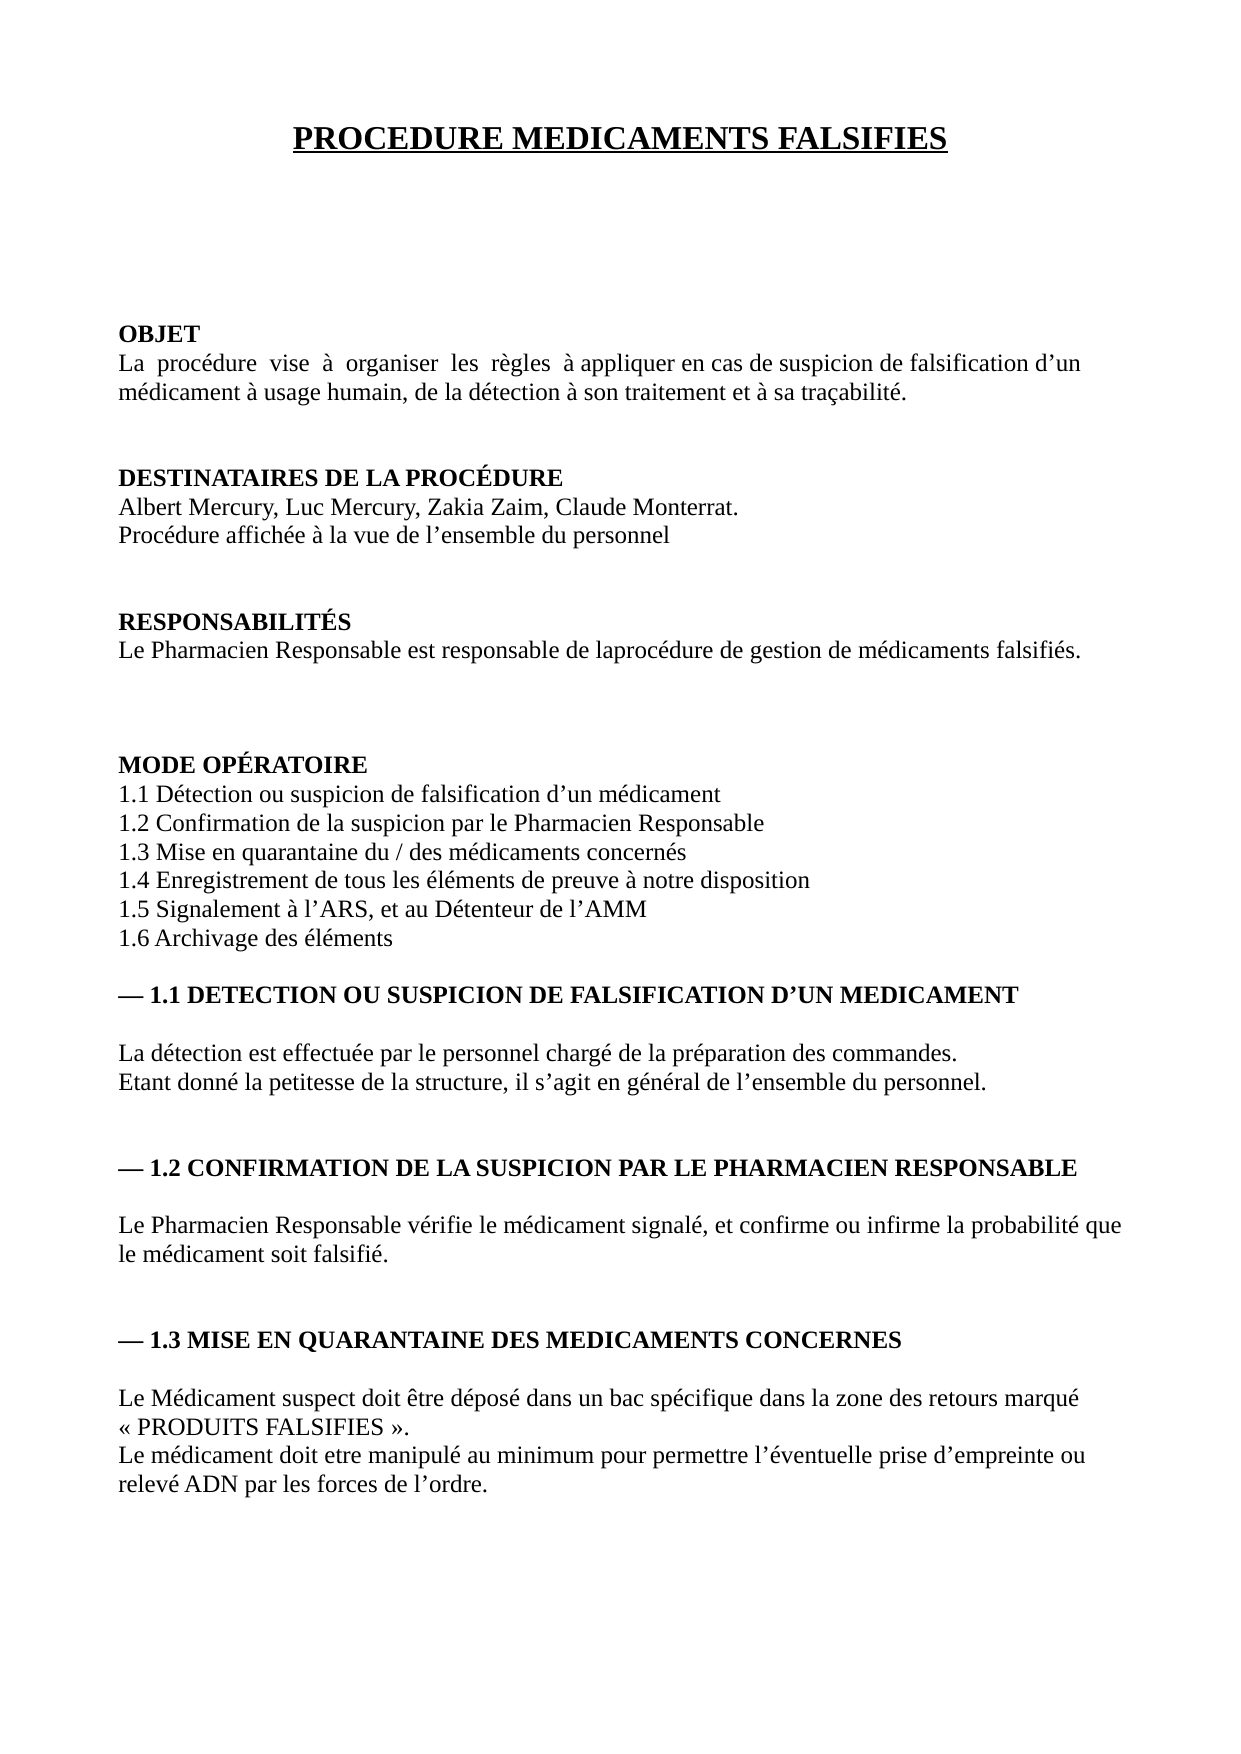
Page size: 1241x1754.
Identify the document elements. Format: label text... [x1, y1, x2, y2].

text Le Médicament suspect doit être déposé dans un bac spécifique dans la zone des retours marqué « PRODUITS FALSIFIES ». [118, 1383, 1122, 1441]
text Procédure affichée à la vue de l’ensemble du personnel [118, 521, 1122, 549]
text — 1.2 CONFIRMATION DE LA SUSPICION PAR LE PHARMACIEN RESPONSABLE [118, 1153, 1122, 1182]
text 1.3 Mise en quarantaine du / des médicaments concernés [118, 837, 1122, 866]
text — 1.3 MISE EN QUARANTAINE DES MEDICAMENTS CONCERNES [118, 1326, 1122, 1354]
text Le médicament doit etre manipulé au minimum pour permettre l’éventuelle prise d’empreinte ou relevé ADN par les forces de l’ordre. [118, 1441, 1122, 1498]
text — 1.1 DETECTION OU SUSPICION DE FALSIFICATION D’UN MEDICAMENT [118, 981, 1122, 1009]
text 1.5 Signalement à l’ARS, et au Détenteur de l’AMM [118, 894, 1122, 923]
text 1.1 Détection ou suspicion de falsification d’un médicament [118, 779, 1122, 808]
text La procédure vise à organiser les règles à appliquer en cas de suspicion de falsification d’un médicament à usage humain, de la détection à son traitement et à sa traçabilité. [118, 348, 1122, 406]
text OBJET [118, 319, 1122, 348]
text La détection est effectuée par le personnel chargé de la préparation des commandes. [118, 1038, 1122, 1067]
text Albert Mercury, Luc Mercury, Zakia Zaim, Claude Monterrat. [118, 492, 1122, 521]
text Etant donné la petitesse de la structure, il s’agit en général de l’ensemble du personnel. [118, 1067, 1122, 1096]
text Le Pharmacien Responsable vérifie le médicament signalé, et confirme ou infirme la probabilité que le médicament soit falsifié. [118, 1211, 1122, 1268]
text 1.6 Archivage des éléments [118, 923, 1122, 952]
text 1.4 Enregistrement de tous les éléments de preuve à notre disposition [118, 866, 1122, 894]
text DESTINATAIRES DE LA PROCÉDURE [118, 463, 1122, 492]
text MODE OPÉRATOIRE [118, 751, 1122, 779]
text 1.2 Confirmation de la suspicion par le Pharmacien Responsable [118, 808, 1122, 837]
text PROCEDURE MEDICAMENTS FALSIFIES [118, 118, 1122, 156]
text Le Pharmacien Responsable est responsable de laprocédure de gestion de médicaments falsifiés. [118, 636, 1122, 664]
text RESPONSABILITÉS [118, 607, 1122, 636]
